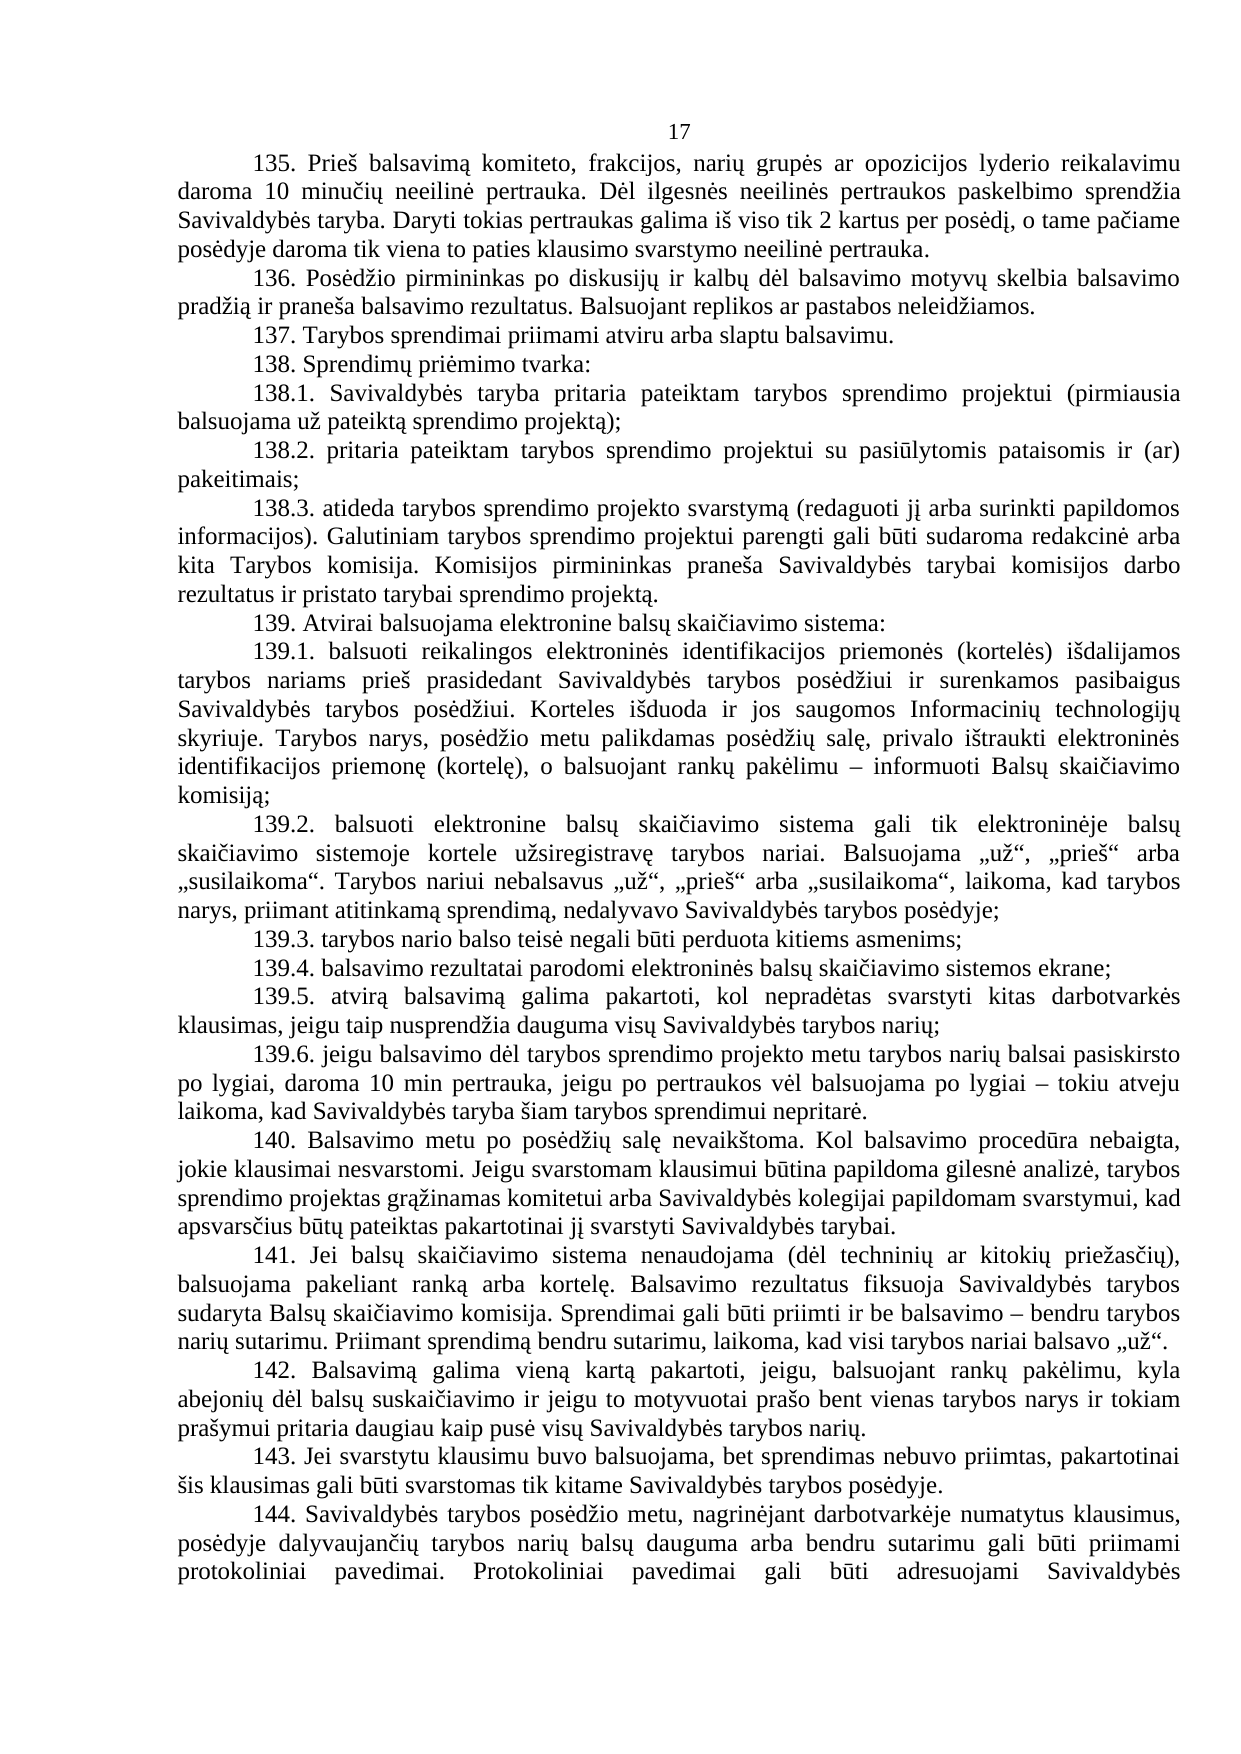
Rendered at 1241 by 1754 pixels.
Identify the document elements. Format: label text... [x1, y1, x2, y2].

text 143. Jei svarstytu klausimu buvo balsuojama, bet sprendimas nebuvo priimtas, pakartotinai šis klausimas gali būti svarstomas tik kitame Savivaldybės tarybos posėdyje. [177, 1441, 1181, 1499]
text 139.6. jeigu balsavimo dėl tarybos sprendimo projekto metu tarybos narių balsai pasiskirsto po lygiai, daroma 10 min pertrauka, jeigu po pertraukos vėl balsuojama po lygiai – tokiu atveju laikoma, kad Savivaldybės taryba šiam tarybos sprendimui nepritarė. [177, 1039, 1181, 1125]
text 138.1. Savivaldybės taryba pritaria pateiktam tarybos sprendimo projektui (pirmiausia balsuojama už pateiktą sprendimo projektą); [177, 378, 1181, 435]
text 135. Prieš balsavimą komiteto, frakcijos, narių grupės ar opozicijos lyderio reikalavimu daroma 10 minučių neeilinė pertrauka. Dėl ilgesnės neeilinės pertraukos paskelbimo sprendžia Savivaldybės taryba. Daryti tokias pertraukas galima iš viso tik 2 kartus per posėdį, o tame pačiame posėdyje daroma tik viena to paties klausimo svarstymo neeilinė pertrauka. [177, 148, 1181, 263]
text 142. Balsavimą galima vieną kartą pakartoti, jeigu, balsuojant rankų pakėlimu, kyla abejonių dėl balsų suskaičiavimo ir jeigu to motyvuotai prašo bent vienas tarybos narys ir tokiam prašymui pritaria daugiau kaip pusė visų Savivaldybės tarybos narių. [177, 1355, 1181, 1441]
text 138.3. atideda tarybos sprendimo projekto svarstymą (redaguoti jį arba surinkti papildomos informacijos). Galutiniam tarybos sprendimo projektui parengti gali būti sudaroma redakcinė arba kita Tarybos komisija. Komisijos pirmininkas praneša Savivaldybės tarybai komisijos darbo rezultatus ir pristato tarybai sprendimo projektą. [177, 493, 1181, 608]
text 139.3. tarybos nario balso teisė negali būti perduota kitiems asmenims; [177, 924, 1181, 953]
text 139.5. atvirą balsavimą galima pakartoti, kol nepradėtas svarstyti kitas darbotvarkės klausimas, jeigu taip nusprendžia dauguma visų Savivaldybės tarybos narių; [177, 981, 1181, 1039]
text 139.1. balsuoti reikalingos elektroninės identifikacijos priemonės (kortelės) išdalijamos tarybos nariams prieš prasidedant Savivaldybės tarybos posėdžiui ir surenkamos pasibaigus Savivaldybės tarybos posėdžiui. Korteles išduoda ir jos saugomos Informacinių technologijų skyriuje. Tarybos narys, posėdžio metu palikdamas posėdžių salę, privalo ištraukti elektroninės identifikacijos priemonę (kortelę), o balsuojant rankų pakėlimu – informuoti Balsų skaičiavimo komisiją; [177, 636, 1181, 809]
text 136. Posėdžio pirmininkas po diskusijų ir kalbų dėl balsavimo motyvų skelbia balsavimo pradžią ir praneša balsavimo rezultatus. Balsuojant replikos ar pastabos neleidžiamos. [177, 263, 1181, 320]
text 138. Sprendimų priėmimo tvarka: [177, 349, 1181, 378]
text 137. Tarybos sprendimai priimami atviru arba slaptu balsavimu. [177, 320, 1181, 349]
text 139. Atvirai balsuojama elektronine balsų skaičiavimo sistema: [177, 608, 1181, 636]
text 144. Savivaldybės tarybos posėdžio metu, nagrinėjant darbotvarkėje numatytus klausimus, posėdyje dalyvaujančių tarybos narių balsų dauguma arba bendru sutarimu gali būti priimami protokoliniai pavedimai. Protokoliniai pavedimai gali būti adresuojami Savivaldybės [177, 1499, 1181, 1585]
text 139.4. balsavimo rezultatai parodomi elektroninės balsų skaičiavimo sistemos ekrane; [177, 953, 1181, 981]
text 141. Jei balsų skaičiavimo sistema nenaudojama (dėl techninių ar kitokių priežasčių), balsuojama pakeliant ranką arba kortelę. Balsavimo rezultatus fiksuoja Savivaldybės tarybos sudaryta Balsų skaičiavimo komisija. Sprendimai gali būti priimti ir be balsavimo – bendru tarybos narių sutarimu. Priimant sprendimą bendru sutarimu, laikoma, kad visi tarybos nariai balsavo „už“. [177, 1240, 1181, 1355]
text 140. Balsavimo metu po posėdžių salę nevaikštoma. Kol balsavimo procedūra nebaigta, jokie klausimai nesvarstomi. Jeigu svarstomam klausimui būtina papildoma gilesnė analizė, tarybos sprendimo projektas grąžinamas komitetui arba Savivaldybės kolegijai papildomam svarstymui, kad apsvarsčius būtų pateiktas pakartotinai jį svarstyti Savivaldybės tarybai. [177, 1125, 1181, 1240]
text 139.2. balsuoti elektronine balsų skaičiavimo sistema gali tik elektroninėje balsų skaičiavimo sistemoje kortele užsiregistravę tarybos nariai. Balsuojama „už“, „prieš“ arba „susilaikoma“. Tarybos nariui nebalsavus „už“, „prieš“ arba „susilaikoma“, laikoma, kad tarybos narys, priimant atitinkamą sprendimą, nedalyvavo Savivaldybės tarybos posėdyje; [177, 809, 1181, 924]
text 138.2. pritaria pateiktam tarybos sprendimo projektui su pasiūlytomis pataisomis ir (ar) pakeitimais; [177, 435, 1181, 493]
